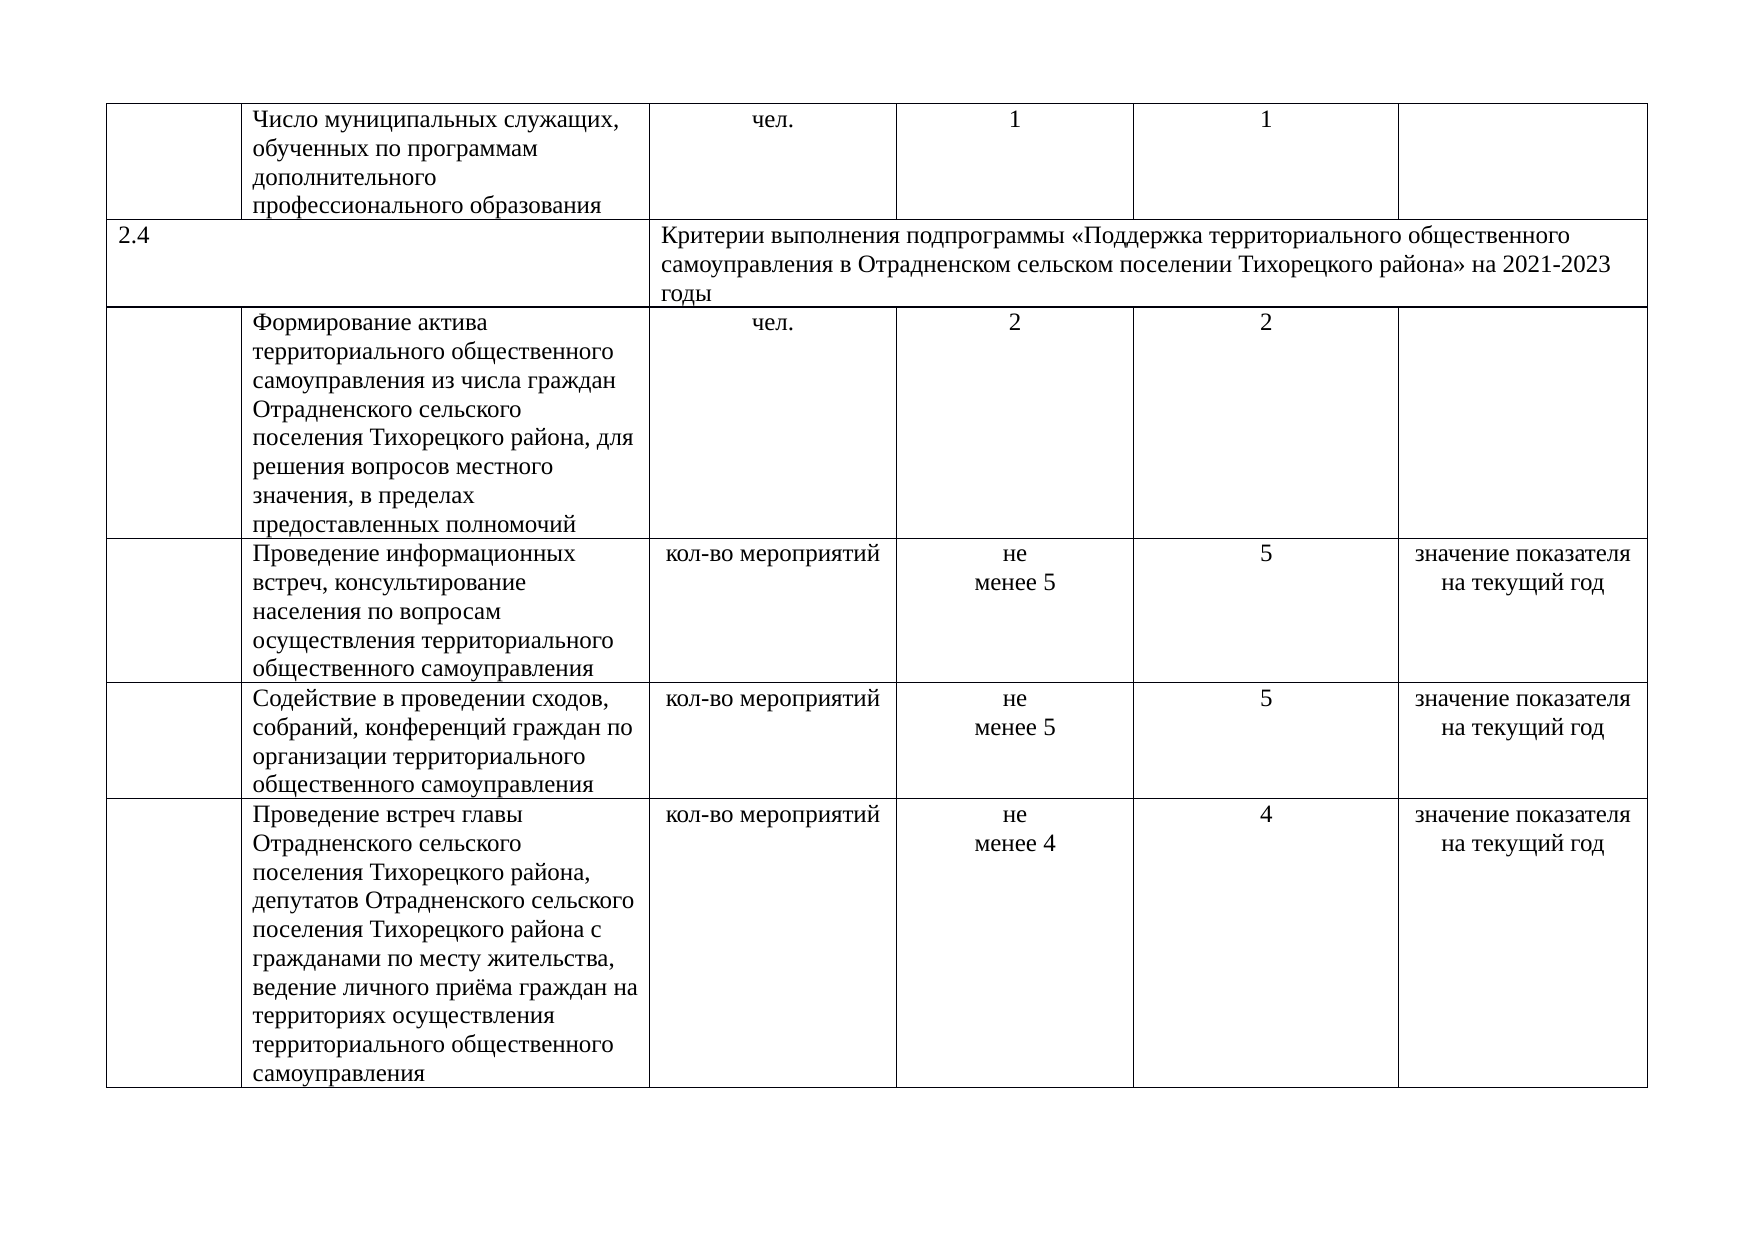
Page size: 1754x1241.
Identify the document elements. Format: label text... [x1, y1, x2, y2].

table_cell значение показателя на текущий год [1399, 539, 1647, 682]
table_cell [107, 104, 241, 219]
table_cell значение показателя на текущий год [1399, 683, 1647, 798]
table_cell [107, 799, 241, 1087]
table_cell Содействие в проведении сходов, собраний, конференций граждан по организации территориального общественного самоуправления [242, 683, 649, 798]
table_cell не менее 5 [897, 683, 1133, 798]
table_cell 5 [1134, 539, 1398, 682]
table_cell Критерии выполнения подпрограммы «Поддержка территориального общественного самоуправления в Отрадненском сельском поселении Тихорецкого района» на 2021-2023 годы [650, 220, 1647, 306]
table_cell 4 [1134, 799, 1398, 1087]
table_cell 1 [1134, 104, 1398, 219]
table_cell [107, 683, 241, 798]
table_cell Проведение информационных встреч, консультирование населения по вопросам осуществления территориального общественного самоуправления [242, 539, 649, 682]
table_cell не менее 4 [897, 799, 1133, 1087]
table_cell Число муниципальных служащих, обученных по программам дополнительного профессионального образования [242, 104, 649, 219]
table_cell кол-во мероприятий [650, 539, 896, 682]
table_cell 5 [1134, 683, 1398, 798]
table_cell 2 [1134, 308, 1398, 537]
table_cell [1399, 104, 1647, 219]
table_cell [107, 308, 241, 537]
table_cell значение показателя на текущий год [1399, 799, 1647, 1087]
table_cell чел. [650, 104, 896, 219]
table_cell 2 [897, 308, 1133, 537]
table_cell Проведение встреч главы Отрадненского сельского поселения Тихорецкого района, депутатов Отрадненского сельского поселения Тихорецкого района с гражданами по месту жительства, ведение личного приёма граждан на территориях осуществления территориального общественного самоуправления [242, 799, 649, 1087]
table_cell не менее 5 [897, 539, 1133, 682]
table_cell кол-во мероприятий [650, 799, 896, 1087]
table_cell [1399, 308, 1647, 537]
table_cell чел. [650, 308, 896, 537]
table_cell Формирование актива территориального общественного самоуправления из числа граждан Отрадненского сельского поселения Тихорецкого района, для решения вопросов местного значения, в пределах предоставленных полномочий [242, 308, 649, 537]
table_cell кол-во мероприятий [650, 683, 896, 798]
table_cell 1 [897, 104, 1133, 219]
table_cell [107, 539, 241, 682]
table_cell 2.4 [107, 220, 649, 306]
